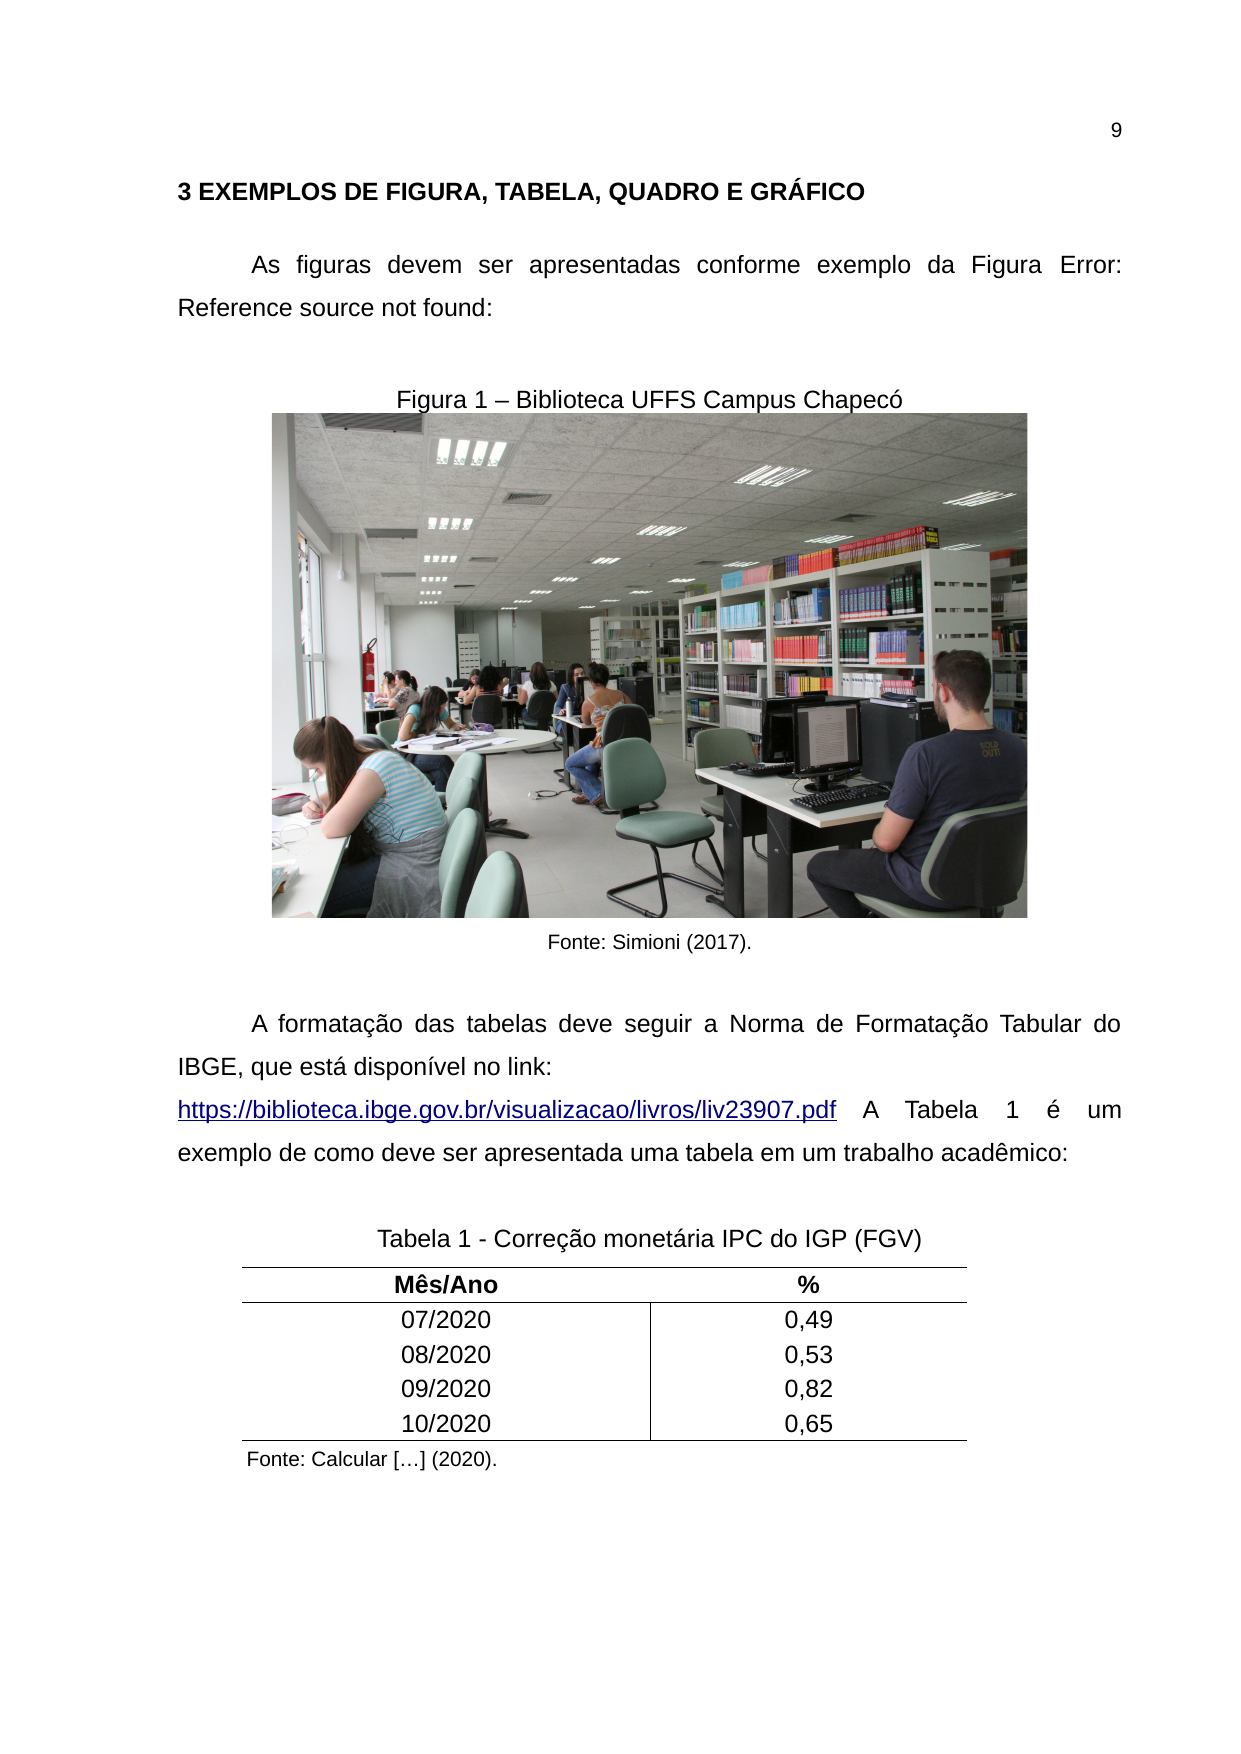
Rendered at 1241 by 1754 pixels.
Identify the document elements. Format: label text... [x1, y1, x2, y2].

table_cell 0,82 [651, 1371, 967, 1406]
table_cell 07/2020 [242, 1303, 650, 1337]
subtitle Exemplos de figura, tabela, quadro e gráfico [177, 177, 1122, 206]
list Figura 1 ‒ Biblioteca UFFS Campus Chapecó [272, 385, 1028, 413]
text Fonte: Calcular […] (2020). [177, 1446, 1122, 1470]
text Fonte: Simioni (2017). [177, 385, 1122, 953]
table_cell 09/2020 [242, 1371, 650, 1406]
picture [271, 413, 1028, 918]
text A formatação das tabelas deve seguir a Norma de Formatação Tabular do IBGE, que está disponível no link: [177, 1008, 1122, 1080]
list Tabela 1 - Correção monetária IPC do IGP (FGV) [177, 1224, 1122, 1253]
table_header % [650, 1268, 967, 1302]
table_cell 10/2020 [242, 1406, 650, 1440]
table_header Mês/Ano [242, 1268, 650, 1302]
text https://biblioteca.ibge.gov.br/visualizacao/livros/liv23907.pdf A Tabela 1 é um exemplo de como deve ser apresentada uma tabela em um trabalho acadêmico: [177, 1095, 1122, 1167]
table_cell 08/2020 [242, 1337, 650, 1371]
table_cell 0,49 [651, 1303, 967, 1337]
table_cell 0,53 [651, 1337, 967, 1371]
table_cell 0,65 [651, 1406, 967, 1440]
text As figuras devem ser apresentadas conforme exemplo da Figura Erro: Origem da referência não encontrada: [177, 250, 1122, 322]
